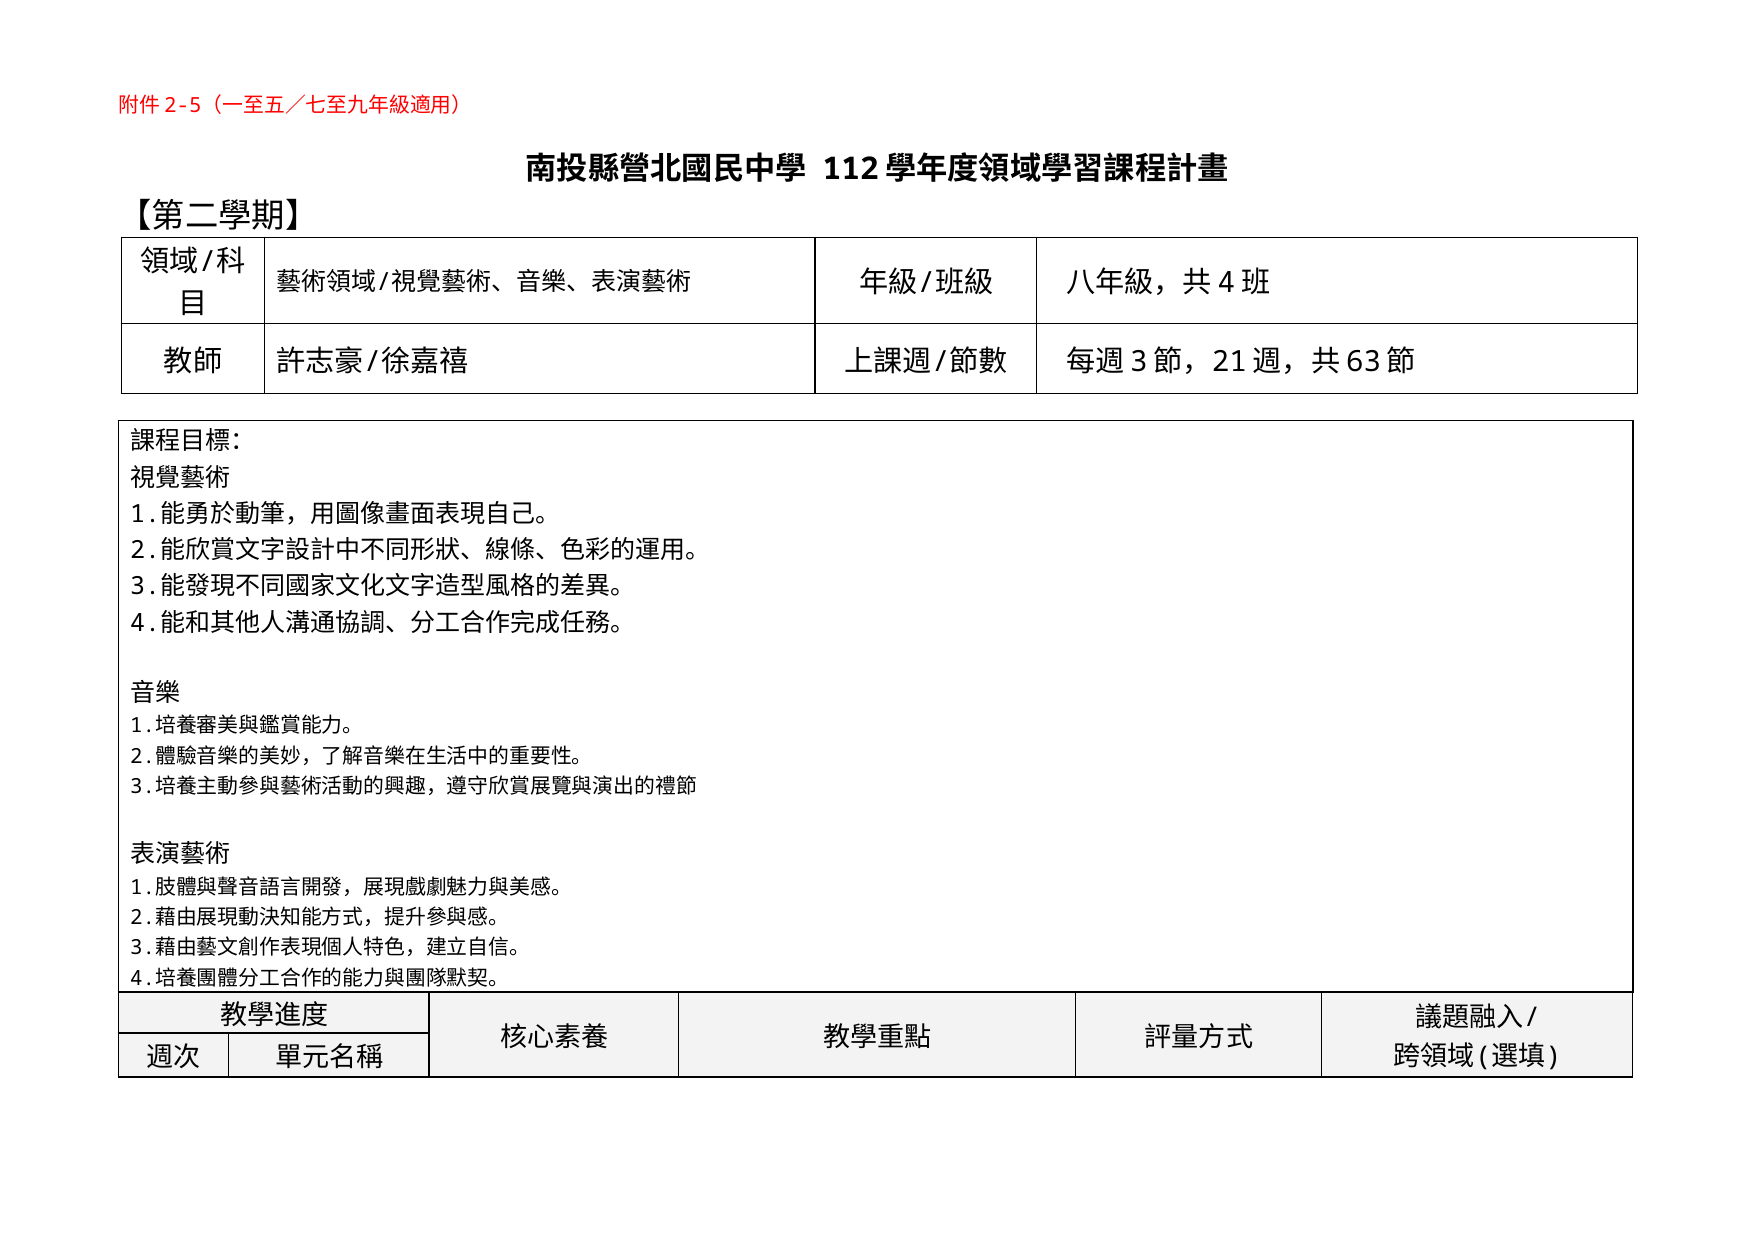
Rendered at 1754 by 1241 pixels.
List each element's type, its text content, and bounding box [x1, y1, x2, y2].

table_cell 週次 [119, 1034, 228, 1076]
table_header 年級/班級 [816, 238, 1036, 322]
table_cell 上課週/節數 [816, 324, 1036, 393]
text 南投縣營北國民中學 112學年度領域學習課程計畫 [118, 143, 1636, 188]
table_header 藝術領域/視覺藝術、音樂、表演藝術 [265, 238, 814, 322]
table_cell 教師 [122, 324, 264, 393]
table_header 領域/科目 [122, 238, 264, 322]
table_cell 教學進度 [119, 993, 428, 1032]
table_header 課程目標： 視覺藝術 1.能勇於動筆，用圖像畫面表現自己。 2.能欣賞文字設計中不同形狀、線條、色彩的運用。 3.能發現不同國家文化文字造型風格的差異。 4.能和其他人溝通協調、分工合作完成任務。 音樂 1.培養審美與鑑賞能力。 2.體驗音樂的美妙，了解音樂在生活中的重要性。 3.培養主動參與藝術活動的興趣，遵守欣賞展覽與演出的禮節 表演藝術 1.肢體與聲音語言開發，展現戲劇魅力與美感。 2.藉由展現動決知能方式，提升參與感。 3.藉由藝文創作表現個人特色，建立自信。 4.培養團體分工合作的能力與團隊默契。 [119, 421, 1632, 991]
table_cell 每週3節，21週，共63節 [1037, 324, 1637, 393]
table_cell 單元名稱 [229, 1034, 428, 1076]
table_cell 評量方式 [1076, 993, 1321, 1076]
table_header 八年級，共4班 [1037, 238, 1637, 322]
table_cell 許志豪/徐嘉禧 [265, 324, 814, 393]
table_cell 議題融入/ 跨領域(選填) [1322, 993, 1632, 1076]
text 【第二學期】 [118, 188, 1636, 237]
table_cell 核心素養 [430, 993, 678, 1076]
table_cell 教學重點 [679, 993, 1075, 1076]
